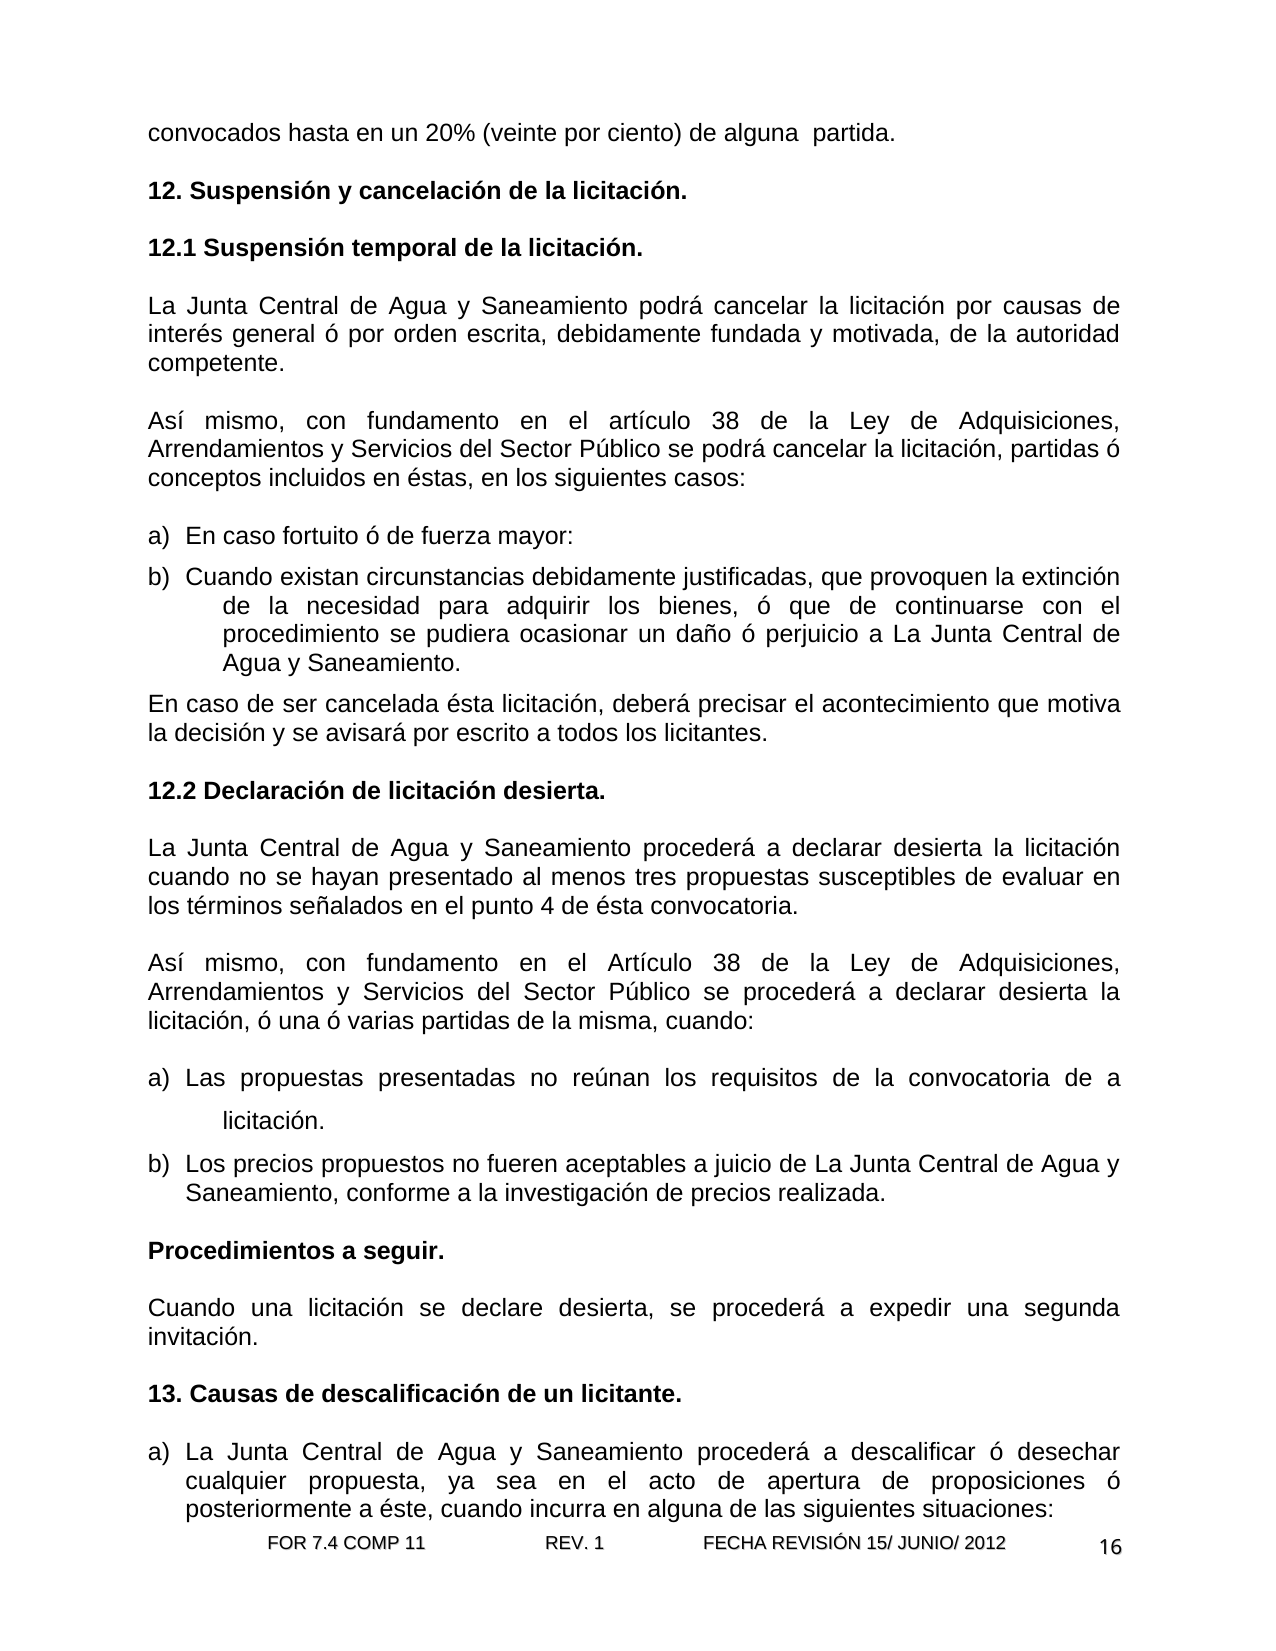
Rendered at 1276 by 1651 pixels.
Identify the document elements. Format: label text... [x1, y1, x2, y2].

text La Junta Central de Agua y Saneamiento procederá a declarar desierta la licitación cuando no se hayan presentado al menos tres propuestas susceptibles de evaluar en los términos señalados en el punto 4 de ésta convocatoria. [148, 833, 1122, 919]
text En caso de ser cancelada ésta licitación, deberá precisar el acontecimiento que motiva la decisión y se avisará por escrito a todos los licitantes. [148, 689, 1122, 747]
text Cuando una licitación se declare desierta, se procederá a expedir una segunda invitación. [148, 1293, 1122, 1351]
list Los precios propuestos no fueren aceptables a juicio de La Junta Central de Agua y Saneamiento, conforme a la investigación de precios realizada. [148, 1149, 1122, 1207]
text 12. Suspensión y cancelación de la licitación. [148, 176, 1122, 204]
text convocados hasta en un 20% (veinte por ciento) de alguna partida. [148, 118, 1122, 147]
list En caso fortuito ó de fuerza mayor: [148, 521, 1122, 549]
text 12.1 Suspensión temporal de la licitación. [148, 233, 1122, 262]
text 13. Causas de descalificación de un licitante. [148, 1379, 1122, 1408]
text La Junta Central de Agua y Saneamiento podrá cancelar la licitación por causas de interés general ó por orden escrita, debidamente fundada y motivada, de la autoridad competente. [148, 291, 1122, 377]
list Cuando existan circunstancias debidamente justificadas, que provoquen la extinción de la necesidad para adquirir los bienes, ó que de continuarse con el procedimiento se pudiera ocasionar un daño ó perjuicio a La Junta Central de Agua y Saneamiento. [148, 562, 1122, 677]
text Así mismo, con fundamento en el artículo 38 de la Ley de Adquisiciones, Arrendamientos y Servicios del Sector Público se podrá cancelar la licitación, partidas ó conceptos incluidos en éstas, en los siguientes casos: [148, 406, 1122, 492]
text Así mismo, con fundamento en el Artículo 38 de la Ley de Adquisiciones, Arrendamientos y Servicios del Sector Público se procederá a declarar desierta la licitación, ó una ó varias partidas de la misma, cuando: [148, 948, 1122, 1034]
text Procedimientos a seguir. [148, 1236, 1122, 1264]
list La Junta Central de Agua y Saneamiento procederá a descalificar ó desechar cualquier propuesta, ya sea en el acto de apertura de proposiciones ó posteriormente a éste, cuando incurra en alguna de las siguientes situaciones: [148, 1437, 1122, 1523]
text 12.2 Declaración de licitación desierta. [148, 776, 1122, 804]
list Las propuestas presentadas no reúnan los requisitos de la convocatoria de a licitación. [148, 1063, 1122, 1135]
